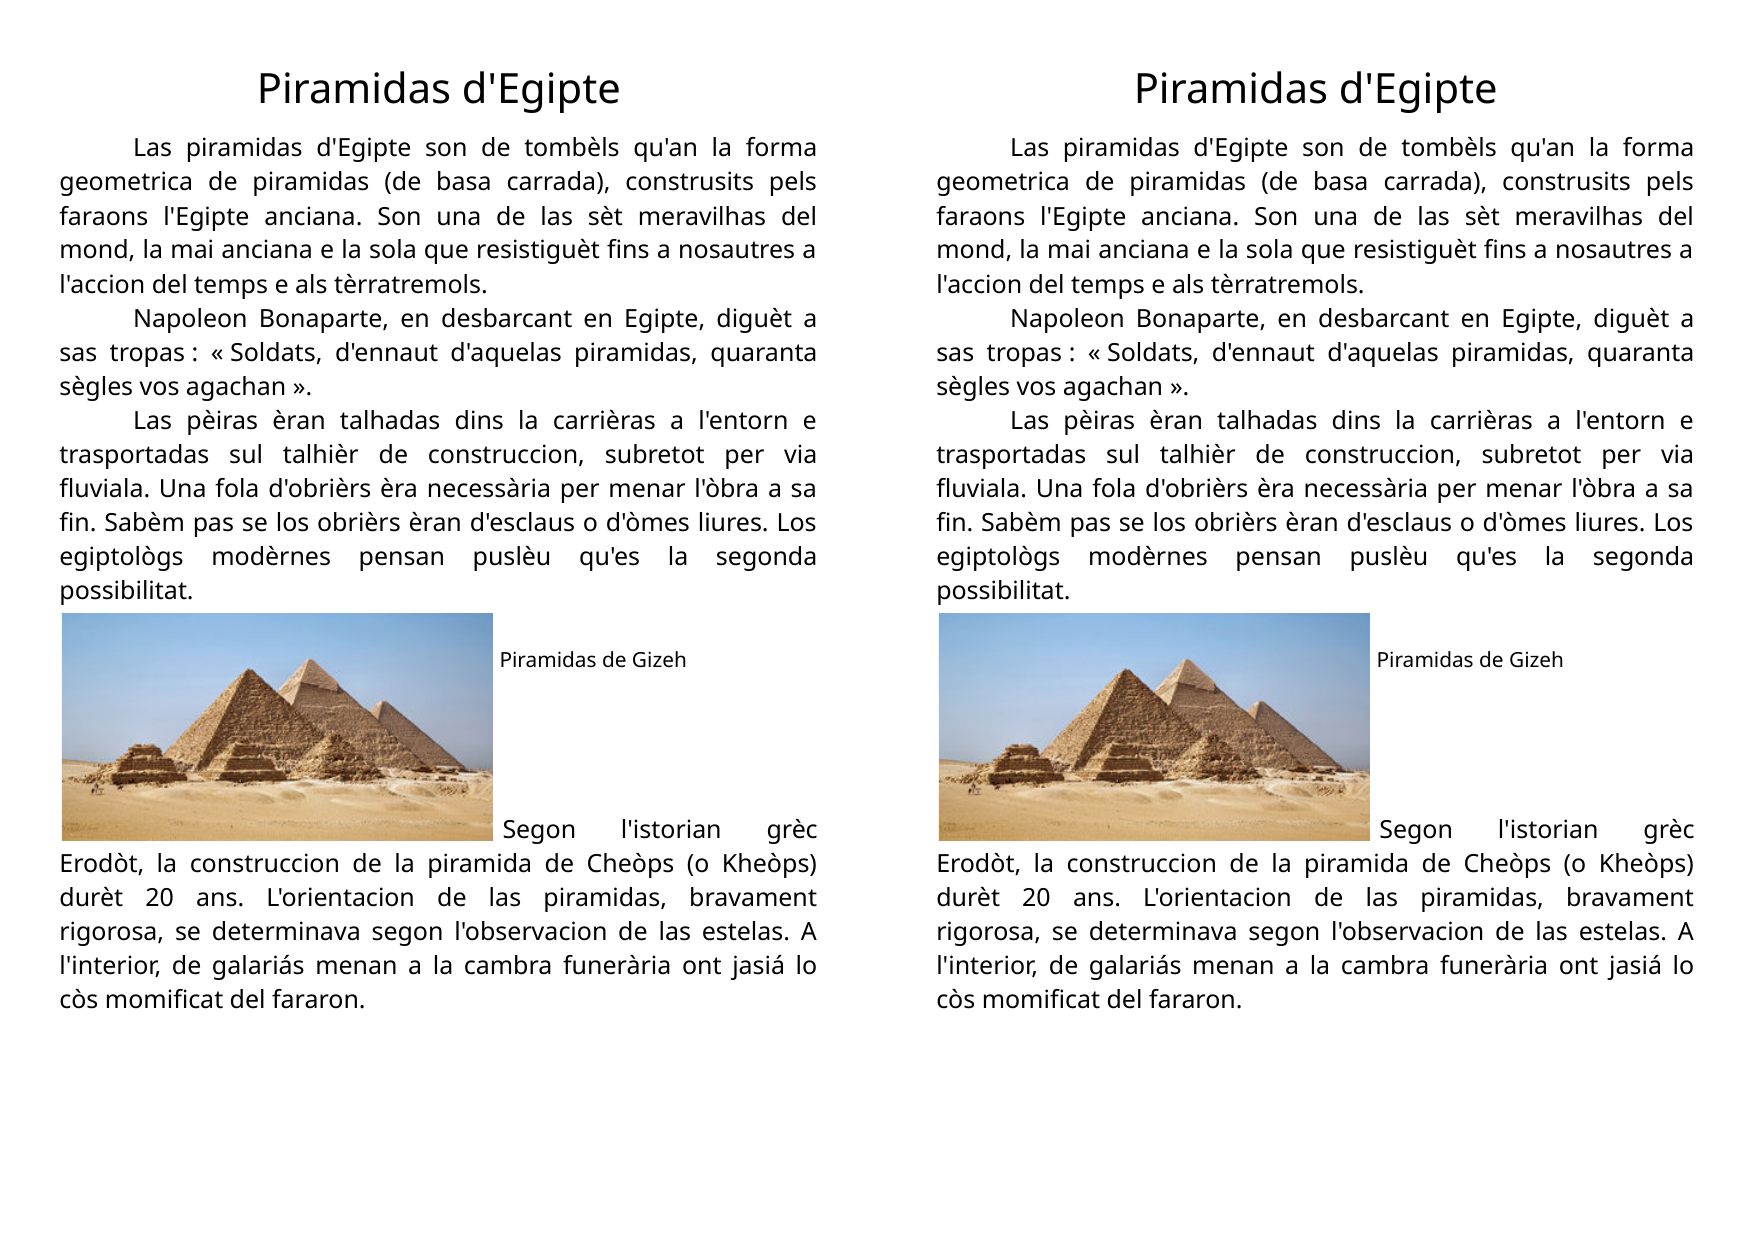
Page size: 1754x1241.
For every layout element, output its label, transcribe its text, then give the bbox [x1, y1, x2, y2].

text Las pèiras èran talhadas dins la carrièras a l'entorn e trasportadas sul talhièr de construccion, subretot per via fluviala. Una fola d'obrièrs èra necessària per menar l'òbra a sa fin. Sabèm pas se los obrièrs èran d'esclaus o d'òmes liures. Los egiptològs modèrnes pensan puslèu qu'es la segonda possibilitat. [936, 402, 1695, 607]
picture [938, 613, 1370, 841]
text Las pèiras èran talhadas dins la carrièras a l'entorn e trasportadas sul talhièr de construccion, subretot per via fluviala. Una fola d'obrièrs èra necessària per menar l'òbra a sa fin. Sabèm pas se los obrièrs èran d'esclaus o d'òmes liures. Los egiptològs modèrnes pensan puslèu qu'es la segonda possibilitat. [59, 402, 818, 607]
text Segon l'istorian grèc Erodòt, la construccion de la piramida de Cheòps (o Kheòps) durèt 20 ans. L'orientacion de las piramidas, bravament rigorosa, se determinava segon l'observacion de las estelas. A l'interior, de galariás menan a la cambra funerària ont jasiá lo còs momificat del fararon. [59, 811, 818, 1016]
text Napoleon Bonaparte, en desbarcant en Egipte, diguèt a sas tropas : « Soldats, d'ennaut d'aquelas piramidas, quaranta sègles vos agachan ». [59, 300, 818, 402]
text Napoleon Bonaparte, en desbarcant en Egipte, diguèt a sas tropas : « Soldats, d'ennaut d'aquelas piramidas, quaranta sègles vos agachan ». [936, 300, 1695, 402]
text Piramidas d'Egipte [59, 59, 818, 116]
picture [61, 613, 493, 841]
text Las piramidas d'Egipte son de tombèls qu'an la forma geometrica de piramidas (de basa carrada), construsits pels faraons l'Egipte anciana. Son una de las sèt meravilhas del mond, la mai anciana e la sola que resistiguèt fins a nosautres a l'accion del temps e als tèrratremols. [59, 130, 818, 300]
text Las piramidas d'Egipte son de tombèls qu'an la forma geometrica de piramidas (de basa carrada), construsits pels faraons l'Egipte anciana. Son una de las sèt meravilhas del mond, la mai anciana e la sola que resistiguèt fins a nosautres a l'accion del temps e als tèrratremols. [936, 130, 1695, 300]
text Segon l'istorian grèc Erodòt, la construccion de la piramida de Cheòps (o Kheòps) durèt 20 ans. L'orientacion de las piramidas, bravament rigorosa, se determinava segon l'observacion de las estelas. A l'interior, de galariás menan a la cambra funerària ont jasiá lo còs momificat del fararon. [936, 811, 1695, 1016]
text Piramidas de Gizeh [1370, 641, 1695, 675]
text Piramidas de Gizeh [493, 641, 818, 675]
text Piramidas d'Egipte [936, 59, 1695, 116]
